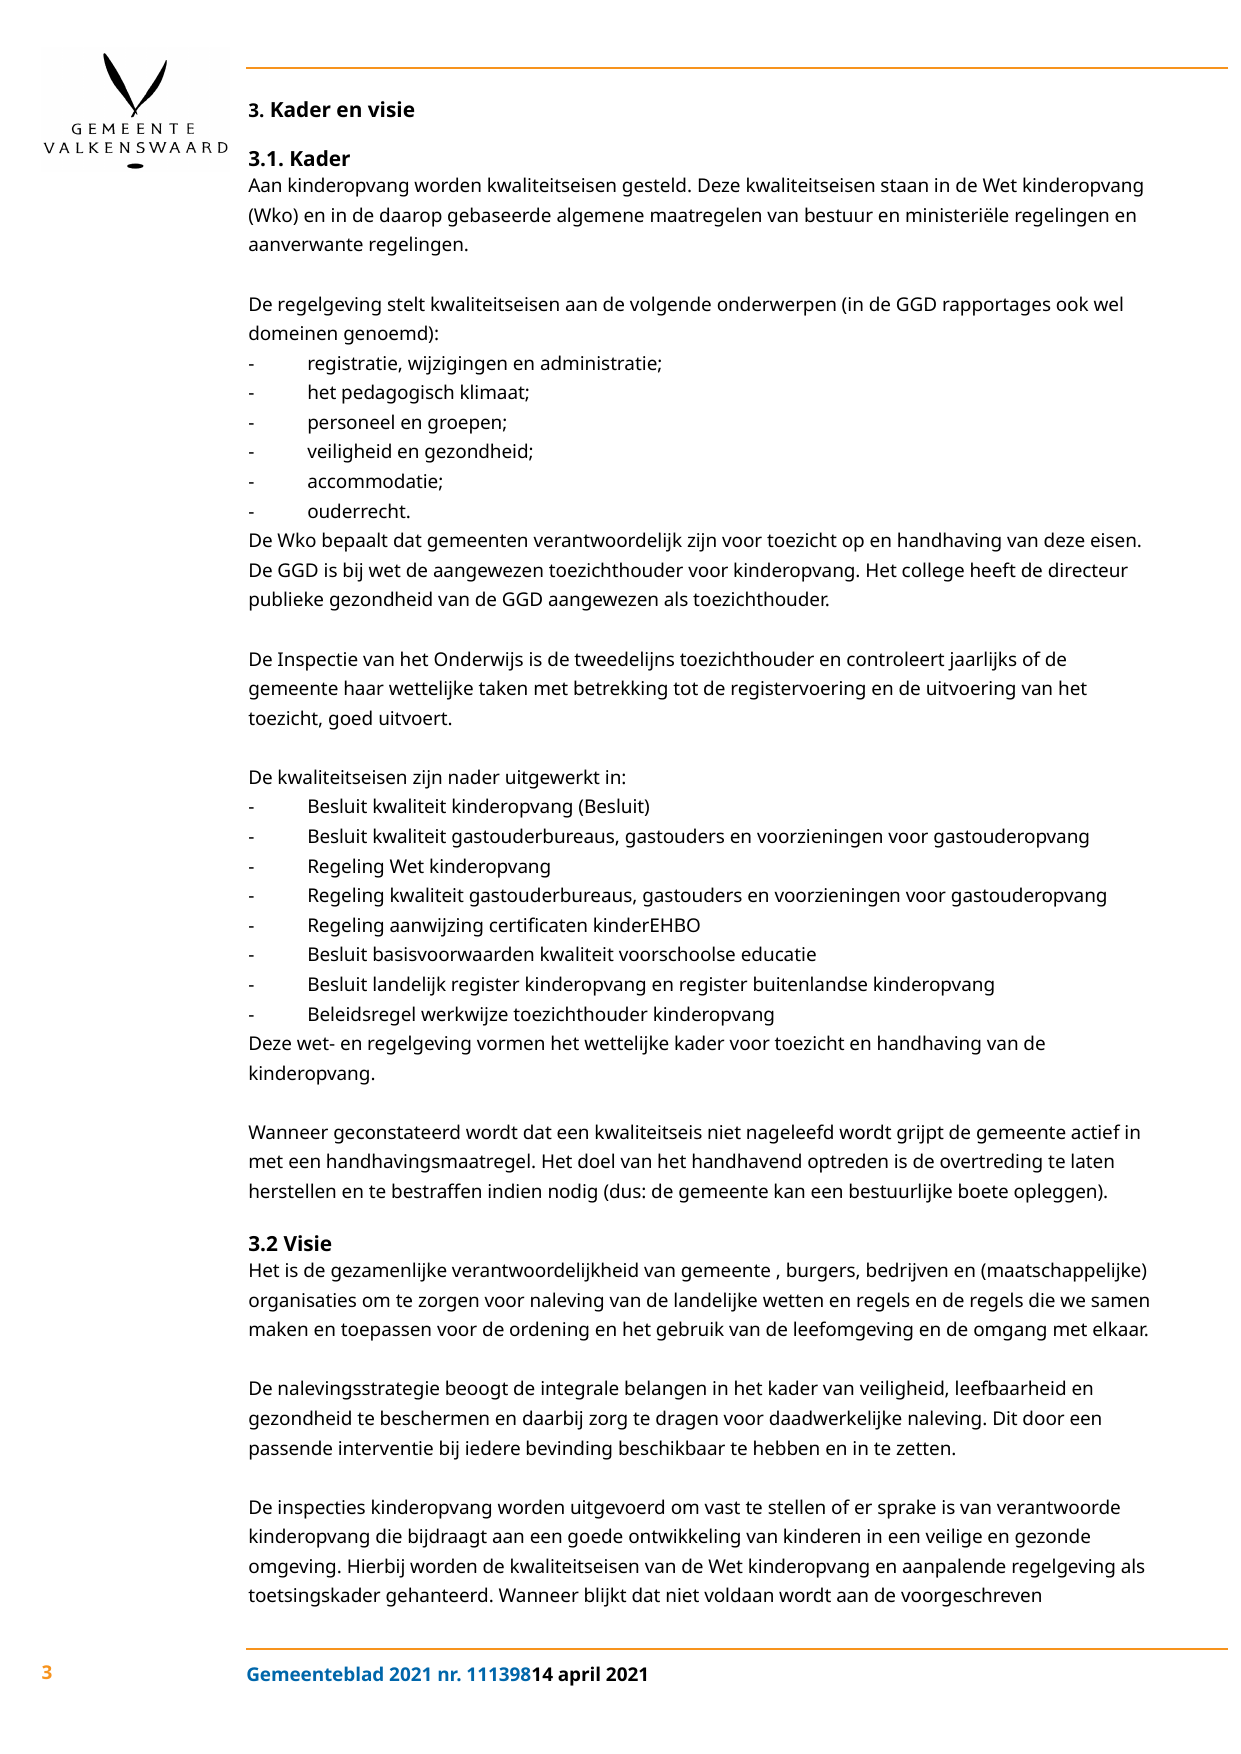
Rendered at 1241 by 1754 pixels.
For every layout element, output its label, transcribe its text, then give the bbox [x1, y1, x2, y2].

list accommodatie; [248, 468, 1152, 494]
picture [41, 47, 231, 172]
text De inspecties kinderopvang worden uitgevoerd om vast te stellen of er sprake is van verantwoorde kinderopvang die bijdraagt aan een goede ontwikkeling van kinderen in een veilige en gezonde omgeving. Hierbij worden de kwaliteitseisen van de Wet kinderopvang en aanpalende regelgeving als toetsingskader gehanteerd. Wanneer blijkt dat niet voldaan wordt aan de voorgeschreven [248, 1494, 1152, 1608]
text De nalevingsstrategie beoogt de integrale belangen in het kader van veiligheid, leefbaarheid en gezondheid te beschermen en daarbij zorg te dragen voor daadwerkelijke naleving. Dit door een passende interventie bij iedere bevinding beschikbaar te hebben en in te zetten. [248, 1376, 1152, 1460]
text De Inspectie van het Onderwijs is de tweedelijns toezichthouder en controleert jaarlijks of de gemeente haar wettelijke taken met betrekking tot de registervoering en de uitvoering van het toezicht, goed uitvoert. [248, 646, 1152, 731]
list Regeling kwaliteit gastouderbureaus, gastouders en voorzieningen voor gastouderopvang [248, 882, 1152, 908]
list personeel en groepen; [248, 409, 1152, 435]
text De Wko bepaalt dat gemeenten verantwoordelijk zijn voor toezicht op en handhaving van deze eisen. De GGD is bij wet de aangewezen toezichthouder voor kinderopvang. Het college heeft de directeur publieke gezondheid van de GGD aangewezen als toezichthouder. [248, 527, 1152, 612]
list Besluit basisvoorwaarden kwaliteit voorschoolse educatie [248, 942, 1152, 967]
list Besluit kwaliteit kinderopvang (Besluit) [248, 794, 1152, 819]
list ouderrecht. [248, 498, 1152, 524]
list registratie, wijzigingen en administratie; [248, 350, 1152, 376]
text De regelgeving stelt kwaliteitseisen aan de volgende onderwerpen (in de GGD rapportages ook wel domeinen genoemd): [248, 291, 1152, 346]
text Wanneer geconstateerd wordt dat een kwaliteitseis niet nageleefd wordt grijpt de gemeente actief in met een handhavingsmaatregel. Het doel van het handhavend optreden is de overtreding te laten herstellen en te bestraffen indien nodig (dus: de gemeente kan een bestuurlijke boete opleggen). [248, 1119, 1152, 1204]
text De kwaliteitseisen zijn nader uitgewerkt in: [248, 764, 1152, 790]
text Deze wet- en regelgeving vormen het wettelijke kader voor toezicht en handhaving van de kinderopvang. [248, 1030, 1152, 1086]
text 3. Kader en visie [248, 95, 1152, 123]
text 3.1. Kader [248, 144, 1152, 172]
list het pedagogisch klimaat; [248, 379, 1152, 405]
list Besluit kwaliteit gastouderbureaus, gastouders en voorzieningen voor gastouderopvang [248, 823, 1152, 849]
text Het is de gezamenlijke verantwoordelijkheid van gemeente , burgers, bedrijven en (maatschappelijke) organisaties om te zorgen voor naleving van de landelijke wetten en regels en de regels die we samen maken en toepassen voor de ordening en het gebruik van de leefomgeving en de omgang met elkaar. [248, 1257, 1152, 1342]
text Aan kinderopvang worden kwaliteitseisen gesteld. Deze kwaliteitseisen staan in de Wet kinderopvang (Wko) en in de daarop gebaseerde algemene maatregelen van bestuur en ministeriële regelingen en aanverwante regelingen. [248, 172, 1152, 257]
list Regeling Wet kinderopvang [248, 853, 1152, 879]
text 3.2 Visie [248, 1229, 1152, 1257]
list Besluit landelijk register kinderopvang en register buitenlandse kinderopvang [248, 971, 1152, 997]
list Beleidsregel werkwijze toezichthouder kinderopvang [248, 1001, 1152, 1027]
list veiligheid en gezondheid; [248, 439, 1152, 464]
list Regeling aanwijzing certificaten kinderEHBO [248, 912, 1152, 938]
